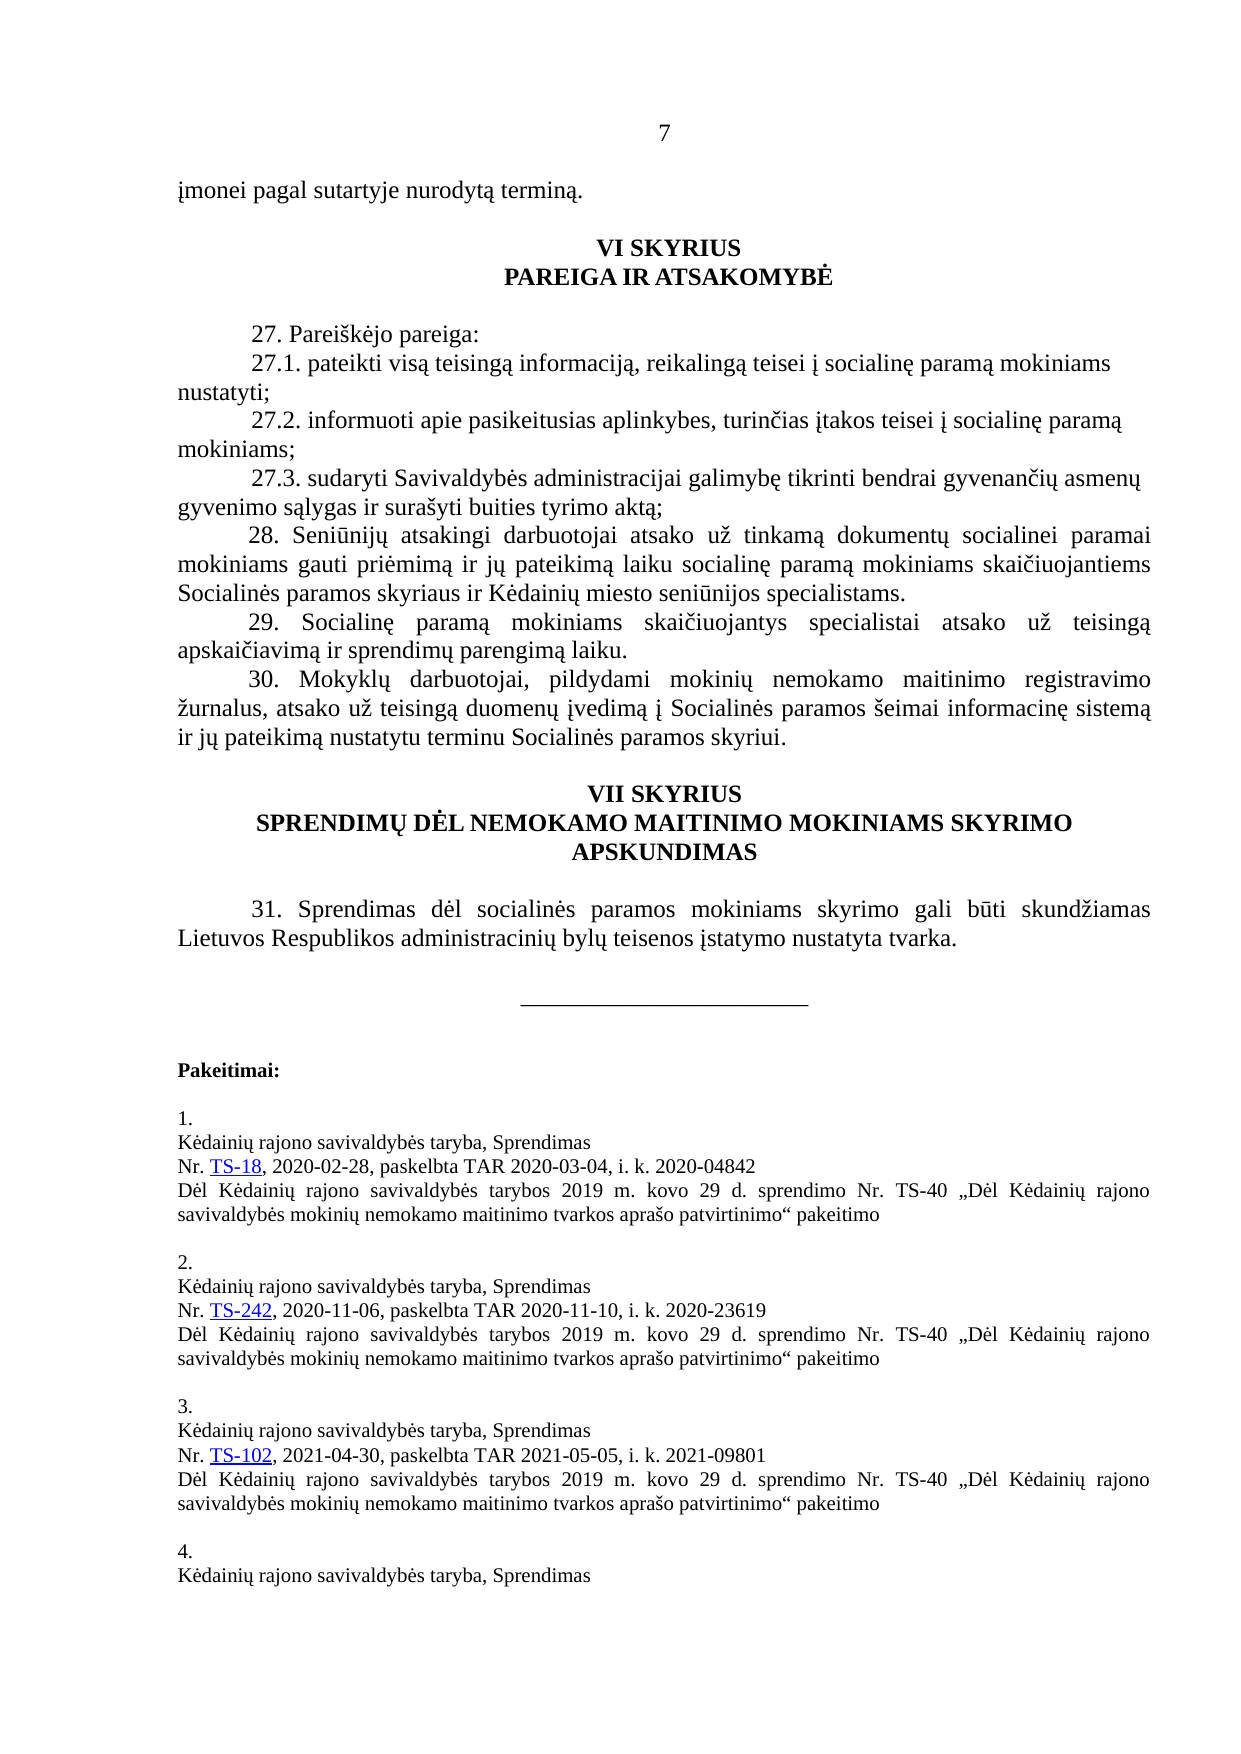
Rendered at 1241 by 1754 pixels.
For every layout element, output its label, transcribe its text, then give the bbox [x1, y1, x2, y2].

text 27.1. pateikti visą teisingą informaciją, reikalingą teisei į socialinę paramą mokiniams nustatyti; [177, 348, 1152, 406]
text 31. Sprendimas dėl socialinės paramos mokiniams skyrimo gali būti skundžiamas Lietuvos Respublikos administracinių bylų teisenos įstatymo nustatyta tvarka. [177, 894, 1152, 952]
text Kėdainių rajono savivaldybės taryba, Sprendimas [177, 1130, 1152, 1154]
text SPRENDIMŲ DĖL NEMOKAMO MAITINIMO MOKINIAMS SKYRIMO APSKUNDIMAS [177, 808, 1152, 866]
text Kėdainių rajono savivaldybės taryba, Sprendimas [177, 1563, 1152, 1587]
text 30. Mokyklų darbuotojai, pildydami mokinių nemokamo maitinimo registravimo žurnalus, atsako už teisingą duomenų įvedimą į Socialinės paramos šeimai informacinę sistemą ir jų pateikimą nustatytu terminu Socialinės paramos skyriui. [177, 664, 1152, 751]
text Dėl Kėdainių rajono savivaldybės tarybos 2019 m. kovo 29 d. sprendimo Nr. TS-40 „Dėl Kėdainių rajono savivaldybės mokinių nemokamo maitinimo tvarkos aprašo patvirtinimo“ pakeitimo [177, 1467, 1152, 1515]
text Pakeitimai: [177, 1057, 1152, 1082]
text 29. Socialinę paramą mokiniams skaičiuojantys specialistai atsako už teisingą apskaičiavimą ir sprendimų parengimą laiku. [177, 607, 1152, 664]
text Dėl Kėdainių rajono savivaldybės tarybos 2019 m. kovo 29 d. sprendimo Nr. TS-40 „Dėl Kėdainių rajono savivaldybės mokinių nemokamo maitinimo tvarkos aprašo patvirtinimo“ pakeitimo [177, 1322, 1152, 1370]
text 27. Pareiškėjo pareiga: [177, 319, 1152, 348]
text 4. [177, 1539, 1152, 1563]
text 1. [177, 1106, 1152, 1130]
text _______________________ [177, 981, 1152, 1009]
text Nr. TS-242, 2020-11-06, paskelbta TAR 2020-11-10, i. k. 2020-23619 [177, 1298, 1152, 1322]
text VI SKYRIUS [177, 233, 1160, 262]
text 2. [177, 1250, 1152, 1274]
text Kėdainių rajono savivaldybės taryba, Sprendimas [177, 1418, 1152, 1442]
text 27.2. informuoti apie pasikeitusias aplinkybes, turinčias įtakos teisei į socialinę paramą mokiniams; [177, 406, 1152, 463]
text Kėdainių rajono savivaldybės taryba, Sprendimas [177, 1274, 1152, 1298]
text 27.3. sudaryti Savivaldybės administracijai galimybę tikrinti bendrai gyvenančių asmenų gyvenimo sąlygas ir surašyti buities tyrimo aktą; [177, 463, 1152, 521]
text Nr. TS-18, 2020-02-28, paskelbta TAR 2020-03-04, i. k. 2020-04842 [177, 1154, 1152, 1178]
text VII SKYRIUS [177, 779, 1152, 808]
text Nr. TS-102, 2021-04-30, paskelbta TAR 2021-05-05, i. k. 2021-09801 [177, 1442, 1152, 1467]
text PAREIGA IR ATSAKOMYBĖ [177, 262, 1160, 291]
text 3. [177, 1394, 1152, 1418]
text Dėl Kėdainių rajono savivaldybės tarybos 2019 m. kovo 29 d. sprendimo Nr. TS-40 „Dėl Kėdainių rajono savivaldybės mokinių nemokamo maitinimo tvarkos aprašo patvirtinimo“ pakeitimo [177, 1178, 1152, 1226]
text 28. Seniūnijų atsakingi darbuotojai atsako už tinkamą dokumentų socialinei paramai mokiniams gauti priėmimą ir jų pateikimą laiku socialinę paramą mokiniams skaičiuojantiems Socialinės paramos skyriaus ir Kėdainių miesto seniūnijos specialistams. [177, 521, 1152, 607]
text įmonei pagal sutartyje nurodytą terminą. [177, 176, 1152, 204]
